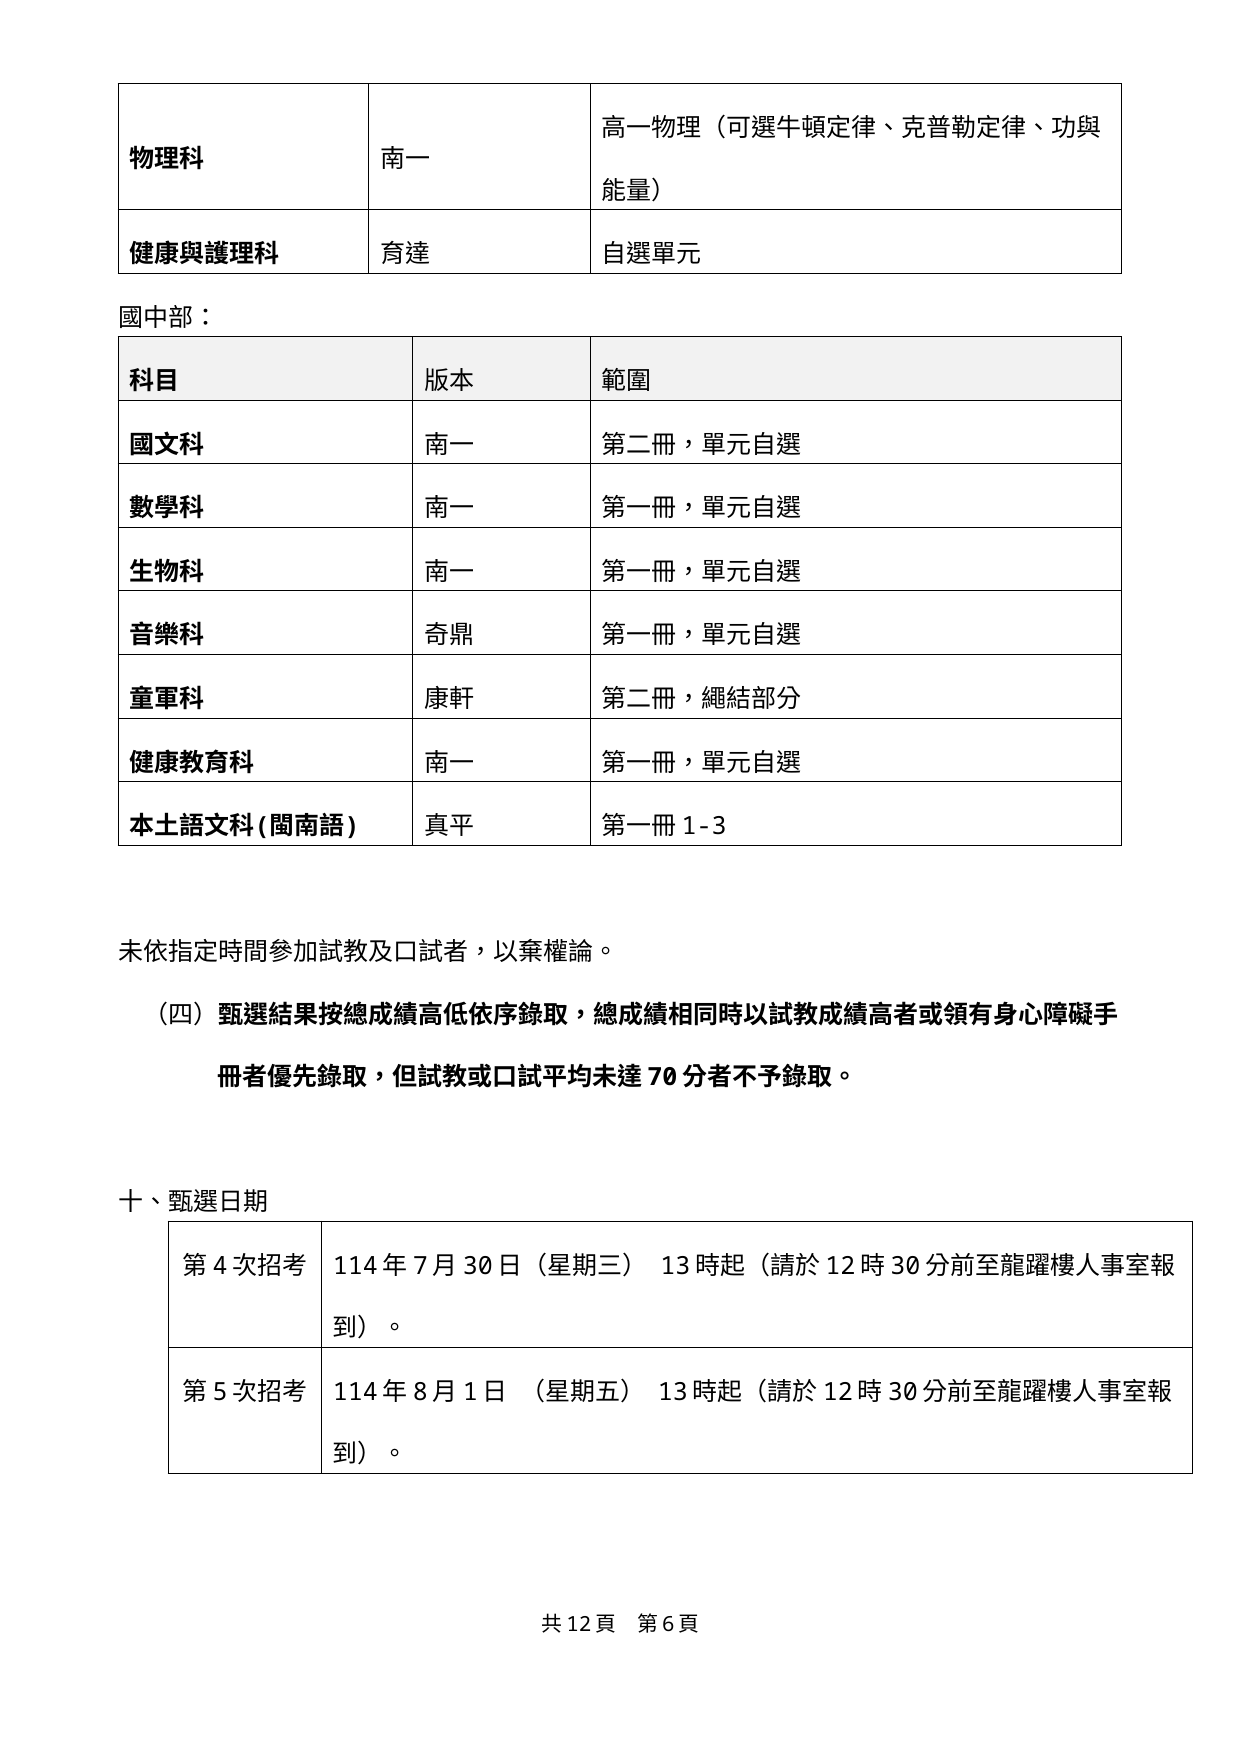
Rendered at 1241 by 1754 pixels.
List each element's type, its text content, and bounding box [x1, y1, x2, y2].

table_cell 第一冊1-3 [591, 782, 1121, 844]
table_cell 健康教育科 [119, 719, 412, 781]
table_cell 第一冊，單元自選 [591, 591, 1121, 654]
table_cell 南一 [413, 401, 590, 463]
table_cell 第5次招考 [169, 1348, 321, 1473]
table_cell 第二冊，單元自選 [591, 401, 1121, 463]
table_cell 真平 [413, 782, 590, 844]
table_cell 自選單元 [591, 210, 1121, 273]
table_cell 南一 [413, 464, 590, 527]
table_header 範圍 [591, 337, 1121, 400]
table_cell 南一 [413, 719, 590, 781]
text 未依指定時間參加試教及口試者，以棄權論。 [118, 908, 1122, 971]
table_cell 南一 [413, 528, 590, 590]
table_cell 國文科 [119, 401, 412, 463]
table_cell 114年8月1日 （星期五） 13時起（請於12時30分前至龍躍樓人事室報到）。 [322, 1348, 1192, 1473]
text 十、甄選日期 [118, 1158, 1122, 1221]
text 國中部： [118, 274, 1122, 336]
table_cell 育達 [369, 210, 590, 273]
table_cell 物理科 [119, 84, 368, 209]
table_header 版本 [413, 337, 590, 400]
table_cell 第二冊，繩結部分 [591, 655, 1121, 717]
text （四）甄選結果按總成績高低依序錄取，總成績相同時以試教成績高者或領有身心障礙手冊者優先錄取，但試教或口試平均未達70分者不予錄取。 [143, 971, 1122, 1096]
table_header 114年7月30日（星期三） 13時起（請於12時30分前至龍躍樓人事室報到）。 [322, 1222, 1192, 1347]
table_cell 高一物理（可選牛頓定律、克普勒定律、功與能量） [591, 84, 1121, 209]
table_header 科目 [119, 337, 412, 400]
table_cell 數學科 [119, 464, 412, 527]
table_cell 童軍科 [119, 655, 412, 717]
table_cell 南一 [369, 84, 590, 209]
table_cell 第一冊，單元自選 [591, 719, 1121, 781]
table_cell 第一冊，單元自選 [591, 464, 1121, 527]
table_header 第4次招考 [169, 1222, 321, 1347]
table_cell 健康與護理科 [119, 210, 368, 273]
table_cell 第一冊，單元自選 [591, 528, 1121, 590]
table_cell 本土語文科(閩南語) [119, 782, 412, 844]
table_cell 生物科 [119, 528, 412, 590]
table_cell 音樂科 [119, 591, 412, 654]
table_cell 康軒 [413, 655, 590, 717]
table_cell 奇鼎 [413, 591, 590, 654]
